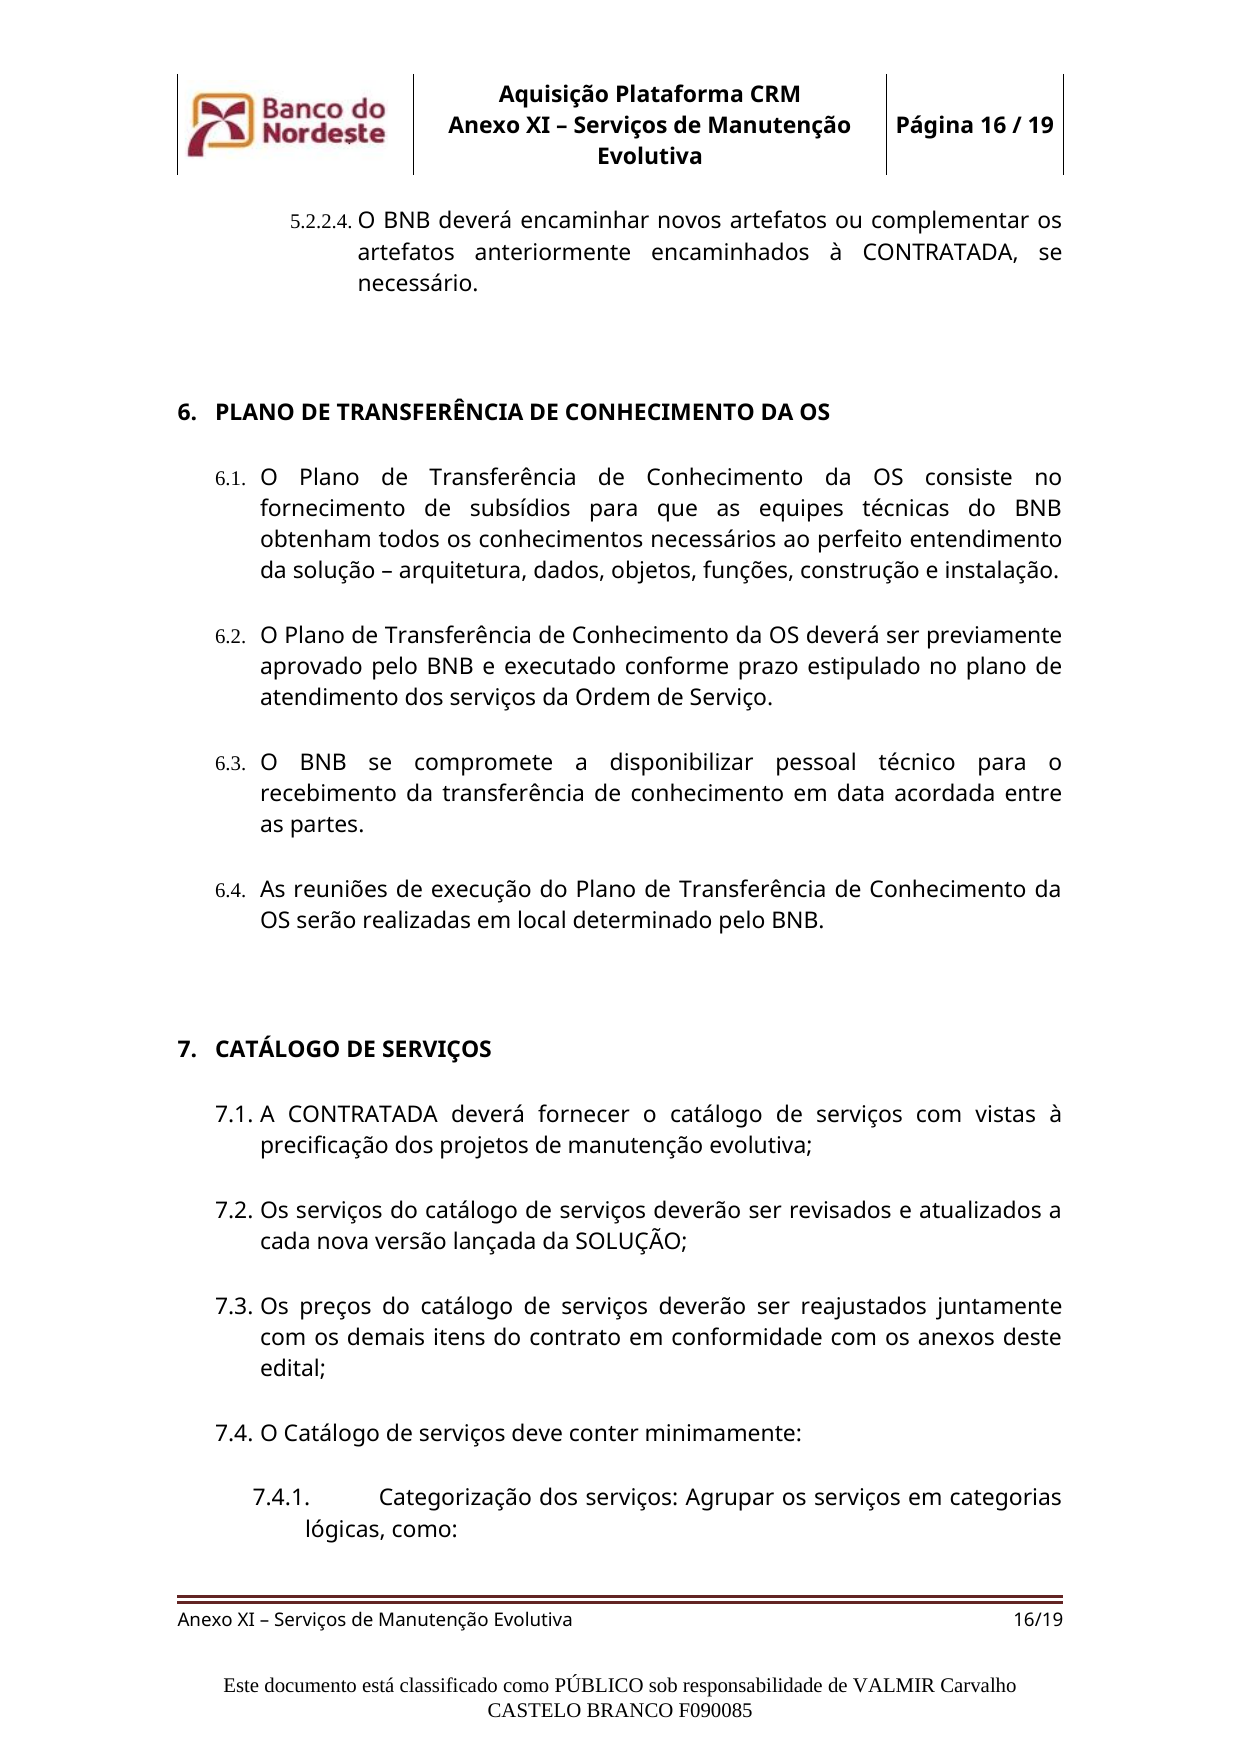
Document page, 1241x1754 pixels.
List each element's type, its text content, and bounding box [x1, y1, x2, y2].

list As reuniões de execução do Plano de Transferência de Conhecimento da OS serão realizadas em local determinado pelo BNB. [215, 873, 1063, 935]
list O BNB se compromete a disponibilizar pessoal técnico para o recebimento da transferência de conhecimento em data acordada entre as partes. [215, 746, 1063, 839]
list O Plano de Transferência de Conhecimento da OS consiste no fornecimento de subsídios para que as equipes técnicas do BNB obtenham todos os conhecimentos necessários ao perfeito entendimento da solução – arquitetura, dados, objetos, funções, construção e instalação. [215, 460, 1063, 585]
list Os preços do catálogo de serviços deverão ser reajustados juntamente com os demais itens do contrato em conformidade com os anexos deste edital; [215, 1289, 1063, 1383]
list CATÁLOGO DE SERVIÇOS [177, 1033, 1063, 1064]
list Categorização dos serviços: Agrupar os serviços em categorias lógicas, como: [252, 1481, 1063, 1544]
list A CONTRATADA deverá fornecer o catálogo de serviços com vistas à precificação dos projetos de manutenção evolutiva; [215, 1098, 1063, 1160]
list O Catálogo de serviços deve conter minimamente: [215, 1417, 1063, 1448]
list O BNB deverá encaminhar novos artefatos ou complementar os artefatos anteriormente encaminhados à CONTRATADA, se necessário. [290, 204, 1063, 298]
list O Plano de Transferência de Conhecimento da OS deverá ser previamente aprovado pelo BNB e executado conforme prazo estipulado no plano de atendimento dos serviços da Ordem de Serviço. [215, 619, 1063, 712]
list Os serviços do catálogo de serviços deverão ser revisados e atualizados a cada nova versão lançada da SOLUÇÃO; [215, 1194, 1063, 1256]
list PLANO DE TRANSFERÊNCIA DE CONHECIMENTO DA OS [177, 396, 1063, 427]
